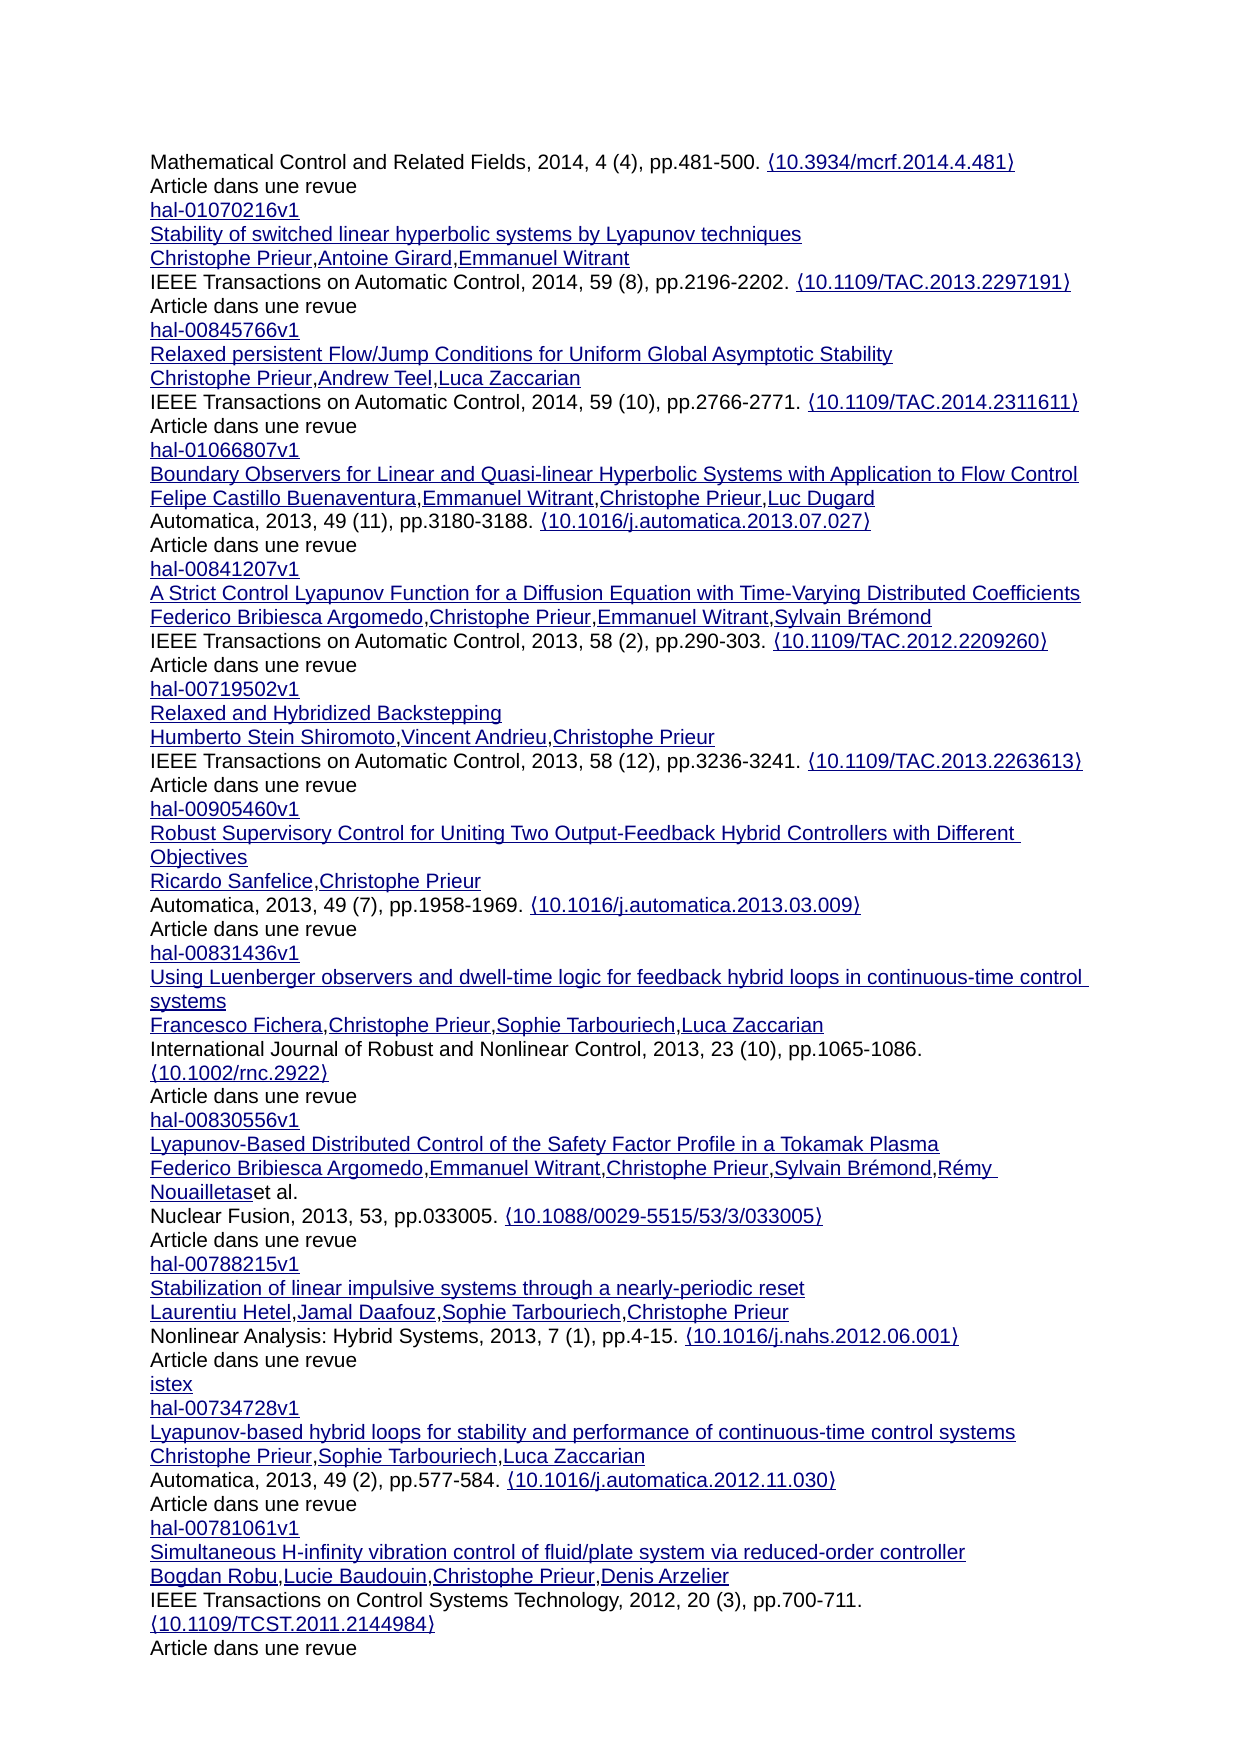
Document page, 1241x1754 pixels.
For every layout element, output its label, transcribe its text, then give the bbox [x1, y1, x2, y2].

table_cell Using Luenberger observers and dwell-time logic for feedback hybrid loops in continuous-time control systems Francesco Fichera,Christophe Prieur,Sophie Tarbouriech,Luca Zaccarian International Journal of Robust and Nonlinear Control, 2013, 23 (10), pp.1065-1086. ⟨10.1002/rnc.2922⟩ Article dans une revue hal-00830556v1 [150, 965, 1090, 1132]
table_cell Stability of switched linear hyperbolic systems by Lyapunov techniques Christophe Prieur,Antoine Girard,Emmanuel Witrant IEEE Transactions on Automatic Control, 2014, 59 (8), pp.2196-2202. ⟨10.1109/TAC.2013.2297191⟩ Article dans une revue hal-00845766v1 [150, 222, 1090, 342]
table_cell Relaxed persistent Flow/Jump Conditions for Uniform Global Asymptotic Stability Christophe Prieur,Andrew Teel,Luca Zaccarian IEEE Transactions on Automatic Control, 2014, 59 (10), pp.2766-2771. ⟨10.1109/TAC.2014.2311611⟩ Article dans une revue hal-01066807v1 [150, 342, 1090, 461]
table_cell Lyapunov-based hybrid loops for stability and performance of continuous-time control systems Christophe Prieur,Sophie Tarbouriech,Luca Zaccarian Automatica, 2013, 49 (2), pp.577-584. ⟨10.1016/j.automatica.2012.11.030⟩ Article dans une revue hal-00781061v1 [150, 1420, 1090, 1539]
table_cell Robust Supervisory Control for Uniting Two Output-Feedback Hybrid Controllers with Different Objectives Ricardo Sanfelice,Christophe Prieur Automatica, 2013, 49 (7), pp.1958-1969. ⟨10.1016/j.automatica.2013.03.009⟩ Article dans une revue hal-00831436v1 [150, 821, 1090, 964]
table_cell Mathematical Control and Related Fields, 2014, 4 (4), pp.481-500. ⟨10.3934/mcrf.2014.4.481⟩ Article dans une revue hal-01070216v1 [150, 150, 1090, 222]
table_cell Relaxed and Hybridized Backstepping Humberto Stein Shiromoto,Vincent Andrieu,Christophe Prieur IEEE Transactions on Automatic Control, 2013, 58 (12), pp.3236-3241. ⟨10.1109/TAC.2013.2263613⟩ Article dans une revue hal-00905460v1 [150, 701, 1090, 821]
table_cell Simultaneous H-infinity vibration control of fluid/plate system via reduced-order controller Bogdan Robu,Lucie Baudouin,Christophe Prieur,Denis Arzelier IEEE Transactions on Control Systems Technology, 2012, 20 (3), pp.700-711. ⟨10.1109/TCST.2011.2144984⟩ Article dans une revue [150, 1540, 1090, 1659]
table_cell Boundary Observers for Linear and Quasi-linear Hyperbolic Systems with Application to Flow Control Felipe Castillo Buenaventura,Emmanuel Witrant,Christophe Prieur,Luc Dugard Automatica, 2013, 49 (11), pp.3180-3188. ⟨10.1016/j.automatica.2013.07.027⟩ Article dans une revue hal-00841207v1 [150, 461, 1090, 581]
table_cell Lyapunov-Based Distributed Control of the Safety Factor Profile in a Tokamak Plasma Federico Bribiesca Argomedo,Emmanuel Witrant,Christophe Prieur,Sylvain Brémond,Rémy Nouailletaset al. Nuclear Fusion, 2013, 53, pp.033005. ⟨10.1088/0029-5515/53/3/033005⟩ Article dans une revue hal-00788215v1 [150, 1132, 1090, 1276]
table_cell A Strict Control Lyapunov Function for a Diffusion Equation with Time-Varying Distributed Coefficients Federico Bribiesca Argomedo,Christophe Prieur,Emmanuel Witrant,Sylvain Brémond IEEE Transactions on Automatic Control, 2013, 58 (2), pp.290-303. ⟨10.1109/TAC.2012.2209260⟩ Article dans une revue hal-00719502v1 [150, 581, 1090, 701]
table_cell Stabilization of linear impulsive systems through a nearly-periodic reset Laurentiu Hetel,Jamal Daafouz,Sophie Tarbouriech,Christophe Prieur Nonlinear Analysis: Hybrid Systems, 2013, 7 (1), pp.4-15. ⟨10.1016/j.nahs.2012.06.001⟩ Article dans une revue istex hal-00734728v1 [150, 1276, 1090, 1420]
